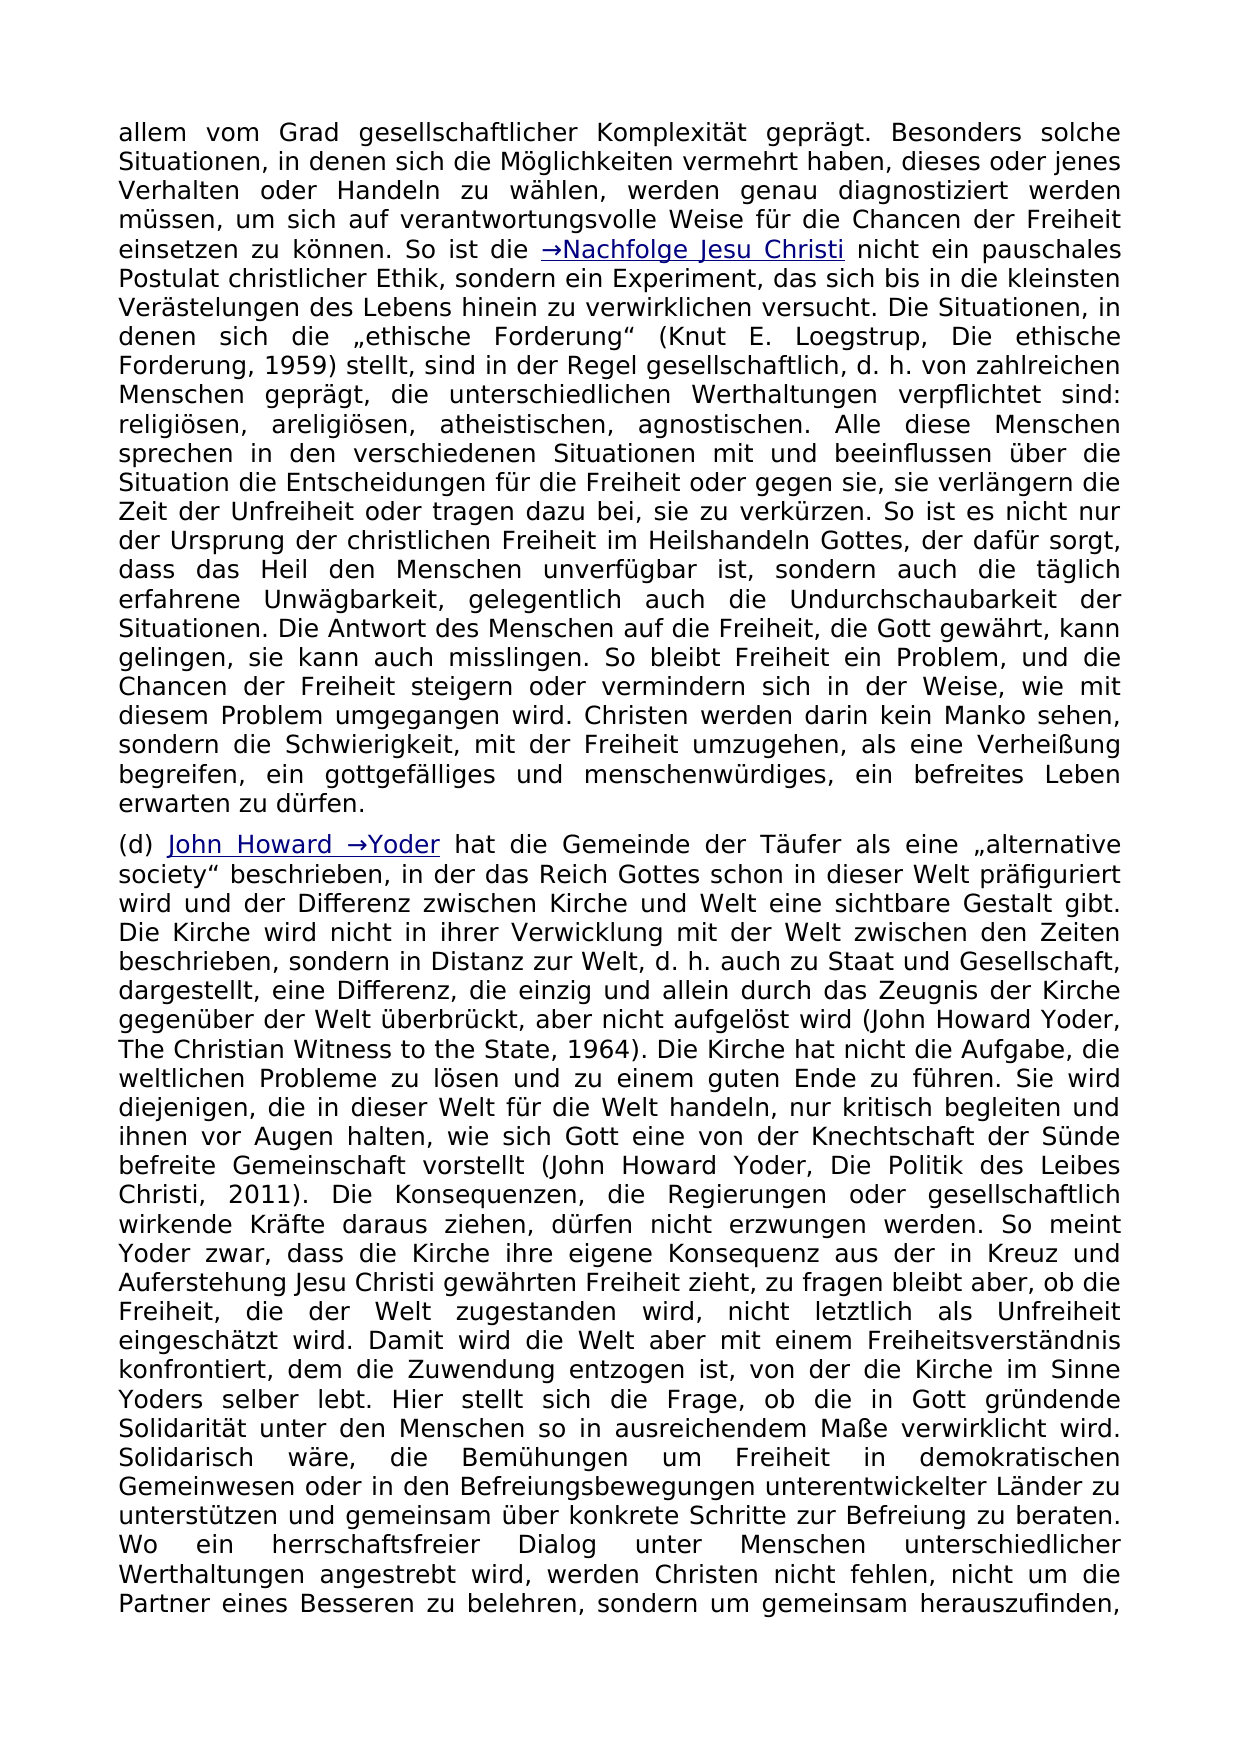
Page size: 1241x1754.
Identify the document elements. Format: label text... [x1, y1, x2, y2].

text allem vom Grad gesellschaftlicher Komplexität geprägt. Besonders solche Situationen, in denen sich die Möglichkeiten vermehrt haben, dieses oder jenes Verhalten oder Handeln zu wählen, werden genau diagnostiziert werden müssen, um sich auf verantwortungsvolle Weise für die Chancen der Freiheit einsetzen zu können. So ist die →Nachfolge Jesu Christi nicht ein pauschales Postulat christlicher Ethik, sondern ein Experiment, das sich bis in die kleinsten Verästelungen des Lebens hinein zu verwirklichen versucht. Die Situationen, in denen sich die „ethische Forderung“ (Knut E. Loegstrup, Die ethische Forderung, 1959) stellt, sind in der Regel gesellschaftlich, d. h. von zahlreichen Menschen geprägt, die unterschiedlichen Werthaltungen verpflichtet sind: religiösen, areligiösen, atheistischen, agnostischen. Alle diese Menschen sprechen in den verschiedenen Situationen mit und beeinflussen über die Situation die Entscheidungen für die Freiheit oder gegen sie, sie verlängern die Zeit der Unfreiheit oder tragen dazu bei, sie zu verkürzen. So ist es nicht nur der Ursprung der christlichen Freiheit im Heilshandeln Gottes, der dafür sorgt, dass das Heil den Menschen unverfügbar ist, sondern auch die täglich erfahrene Unwägbarkeit, gelegentlich auch die Undurchschaubarkeit der Situationen. Die Antwort des Menschen auf die Freiheit, die Gott gewährt, kann gelingen, sie kann auch misslingen. So bleibt Freiheit ein Problem, und die Chancen der Freiheit steigern oder vermindern sich in der Weise, wie mit diesem Problem umgegangen wird. Christen werden darin kein Manko sehen, sondern die Schwierigkeit, mit der Freiheit umzugehen, als eine Verheißung begreifen, ein gottgefälliges und menschenwürdiges, ein befreites Leben erwarten zu dürfen. [118, 118, 1122, 818]
text (d) John Howard →Yoder hat die Gemeinde der Täufer als eine „alternative society“ beschrieben, in der das Reich Gottes schon in dieser Welt präfiguriert wird und der Differenz zwischen Kirche und Welt eine sichtbare Gestalt gibt. Die Kirche wird nicht in ihrer Verwicklung mit der Welt zwischen den Zeiten beschrieben, sondern in Distanz zur Welt, d. h. auch zu Staat und Gesellschaft, dargestellt, eine Differenz, die einzig und allein durch das Zeugnis der Kirche gegenüber der Welt überbrückt, aber nicht aufgelöst wird (John Howard Yoder, The Christian Witness to the State, 1964). Die Kirche hat nicht die Aufgabe, die weltlichen Probleme zu lösen und zu einem guten Ende zu führen. Sie wird diejenigen, die in dieser Welt für die Welt handeln, nur kritisch begleiten und ihnen vor Augen halten, wie sich Gott eine von der Knechtschaft der Sünde befreite Gemeinschaft vorstellt (John Howard Yoder, Die Politik des Leibes Christi, 2011). Die Konsequenzen, die Regierungen oder gesellschaftlich wirkende Kräfte daraus ziehen, dürfen nicht erzwungen werden. So meint Yoder zwar, dass die Kirche ihre eigene Konsequenz aus der in Kreuz und Auferstehung Jesu Christi gewährten Freiheit zieht, zu fragen bleibt aber, ob die Freiheit, die der Welt zugestanden wird, nicht letztlich als Unfreiheit eingeschätzt wird. Damit wird die Welt aber mit einem Freiheitsverständnis konfrontiert, dem die Zuwendung entzogen ist, von der die Kirche im Sinne Yoders selber lebt. Hier stellt sich die Frage, ob die in Gott gründende Solidarität unter den Menschen so in ausreichendem Maße verwirklicht wird. Solidarisch wäre, die Bemühungen um Freiheit in demokratischen Gemeinwesen oder in den Befreiungsbewegungen unterentwickelter Länder zu unterstützen und gemeinsam über konkrete Schritte zur Befreiung zu beraten. Wo ein herrschaftsfreier Dialog unter Menschen unterschiedlicher Werthaltungen angestrebt wird, werden Christen nicht fehlen, nicht um die Partner eines Besseren zu belehren, sondern um gemeinsam herauszufinden, [118, 831, 1122, 1618]
